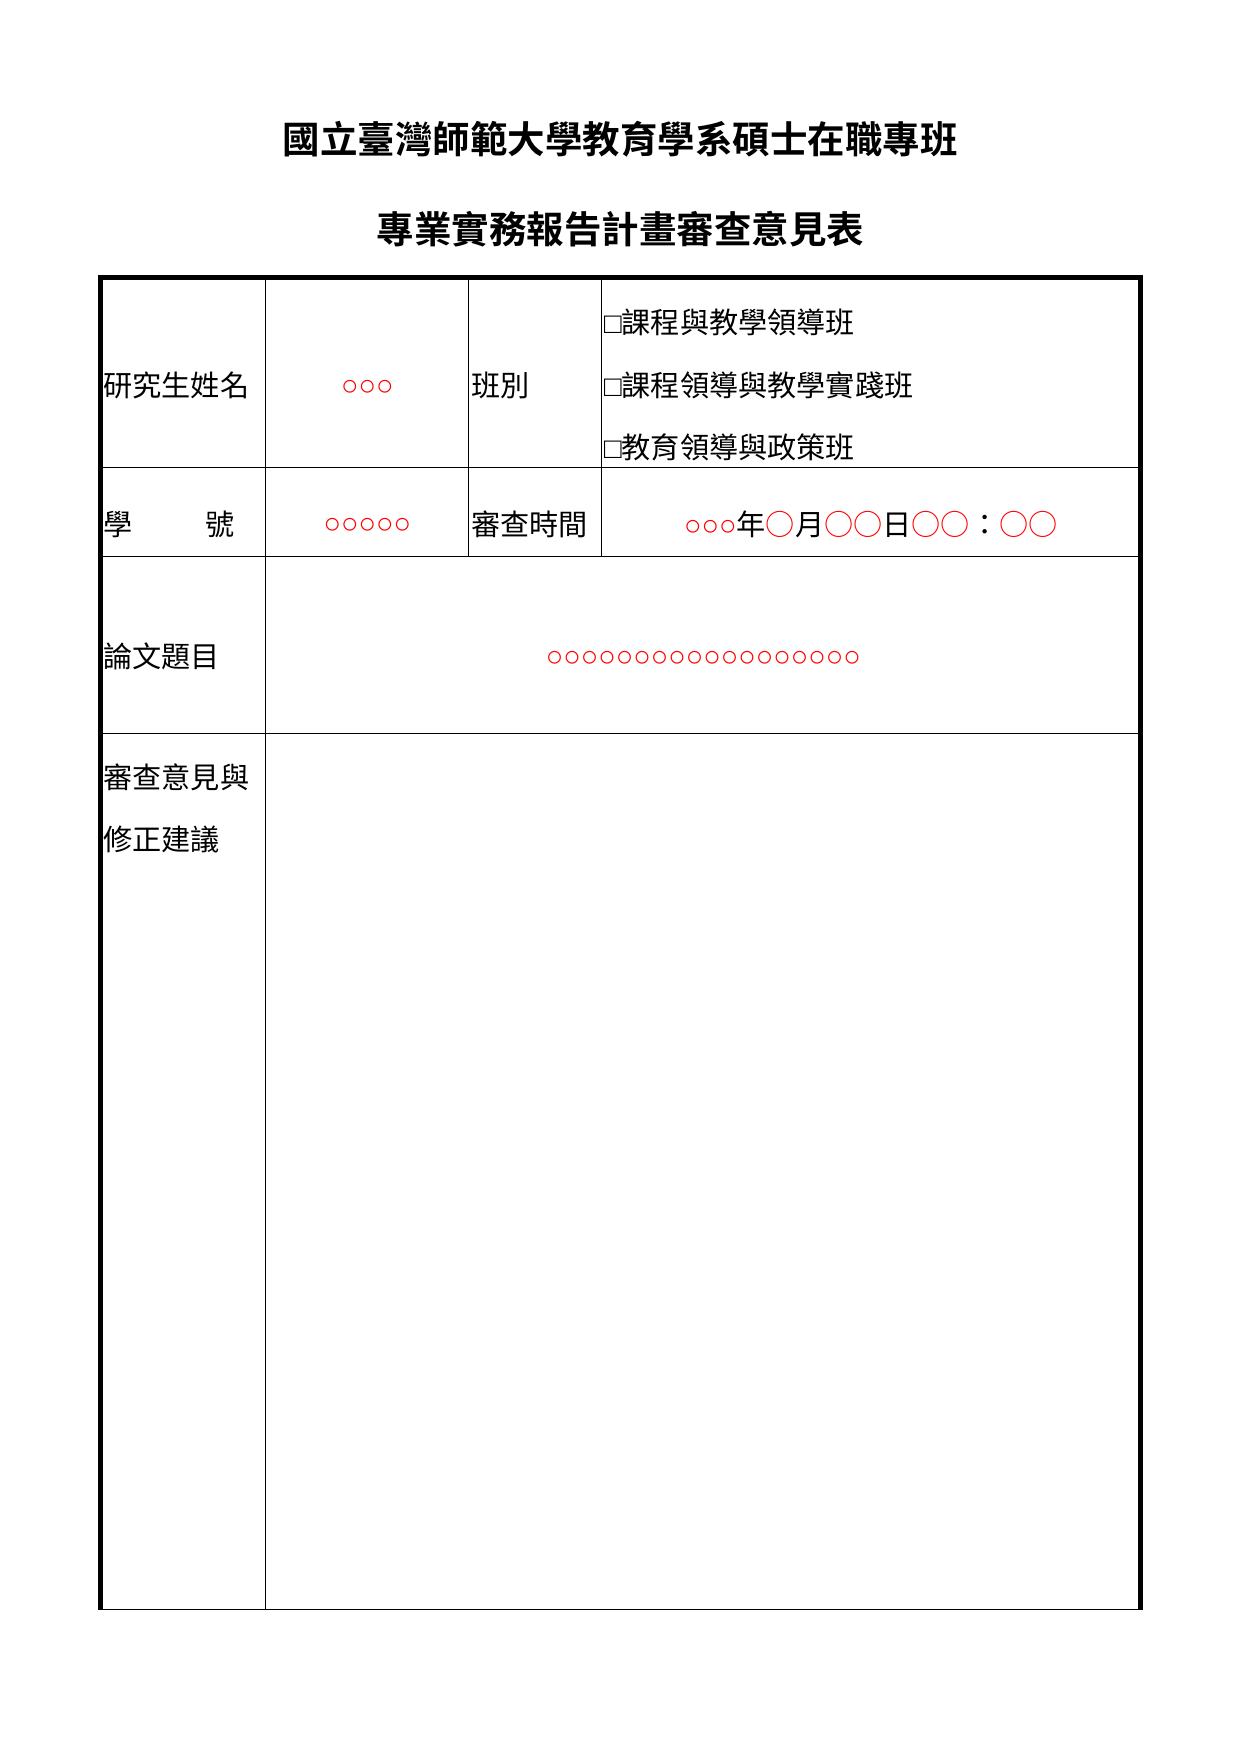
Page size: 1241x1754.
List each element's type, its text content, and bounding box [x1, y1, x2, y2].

table_cell [266, 734, 1138, 1609]
text 國立臺灣師範大學教育學系碩士在職專班 [75, 96, 1165, 158]
table_cell 學 號 [103, 468, 265, 556]
table_header [1004, 280, 1138, 467]
table_header 班別 [469, 280, 601, 467]
table_header 研究生姓名 [103, 280, 265, 467]
table_cell 審查時間 [469, 468, 601, 556]
table_cell ○○○○○○○○○○○○○○○○○○ [266, 557, 1138, 733]
table_cell 論文題目 [103, 557, 265, 733]
table_header □課程與教學領導班 □課程領導與教學實踐班 □教育領導與政策班 [602, 280, 1004, 467]
table_header ○○○ [266, 280, 468, 467]
table_cell 審查意見與修正建議 [103, 734, 265, 1609]
table_cell ○○○年○月○○日○○：○○ [602, 468, 1138, 556]
table_cell ○○○○○ [266, 468, 468, 556]
text 專業實務報告計畫審查意見表 [75, 185, 1183, 268]
